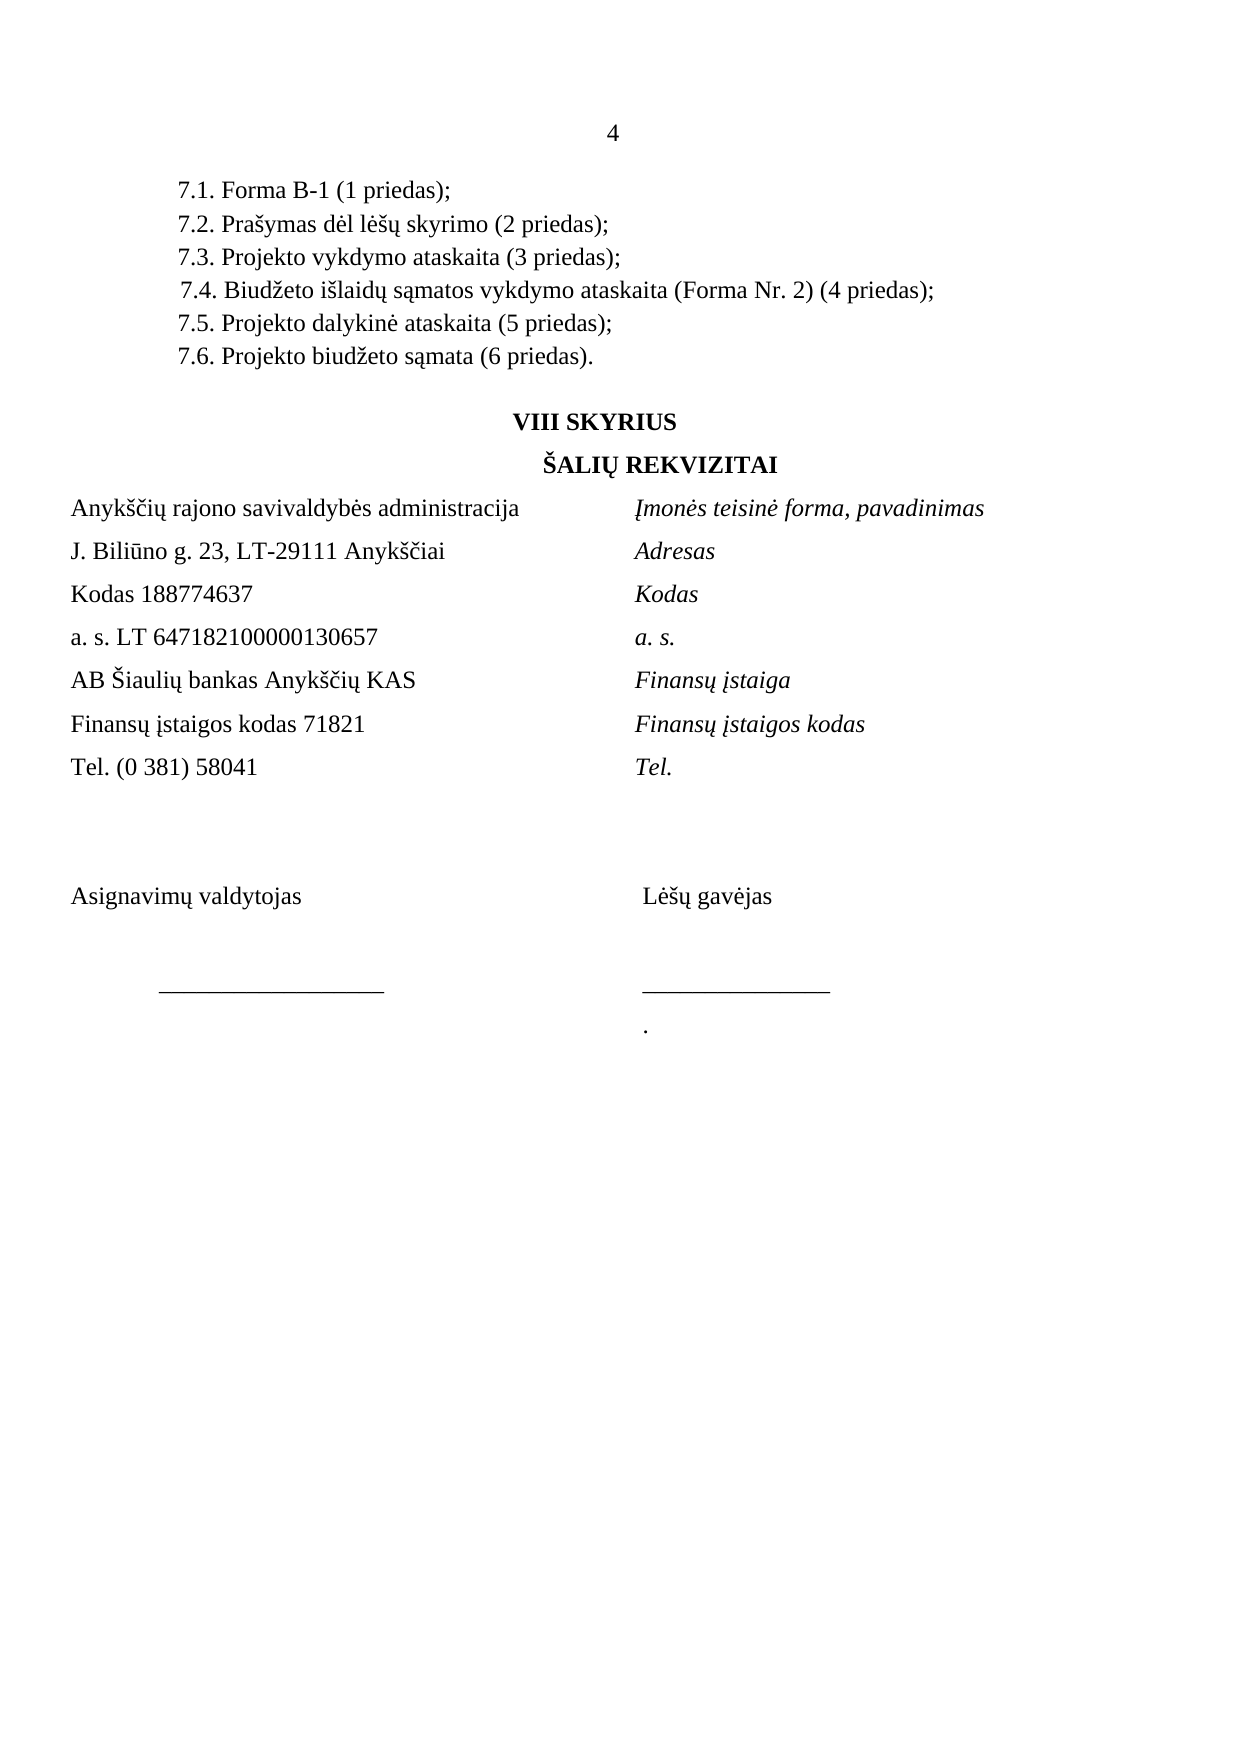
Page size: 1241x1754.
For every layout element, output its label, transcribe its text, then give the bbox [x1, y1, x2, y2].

text 7.6. Projekto biudžeto sąmata (6 priedas). [59, 341, 1167, 369]
table_header Įmonės teisinė forma, pavadinimas Adresas Kodas a. s. Finansų įstaiga Finansų įstaigos kodas Tel. Lėšų gavėjas _______________ . [543, 493, 1073, 1053]
text 7.1. Forma B-1 (1 priedas); [59, 176, 1167, 204]
text ŠALIŲ REKVIZITAI [59, 450, 1167, 479]
text VIII SKYRIUS [59, 407, 1167, 436]
table_header Anykščių rajono savivaldybės administracija J. Biliūno g. 23, LT-29111 Anykščiai Kodas 188774637 a. s. LT 647182100000130657 AB Šiaulių bankas Anykščių KAS Finansų įstaigos kodas 71821 Tel. (0 381) 58041 Asignavimų valdytojas __________________ [59, 493, 543, 1053]
text 7.2. Prašymas dėl lėšų skyrimo (2 priedas); [59, 209, 1167, 237]
text 7.3. Projekto vykdymo ataskaita (3 priedas); [59, 242, 1167, 270]
text 7.4. Biudžeto išlaidų sąmatos vykdymo ataskaita (Forma Nr. 2) (4 priedas); [59, 275, 1167, 303]
text 7.5. Projekto dalykinė ataskaita (5 priedas); [59, 308, 1167, 336]
